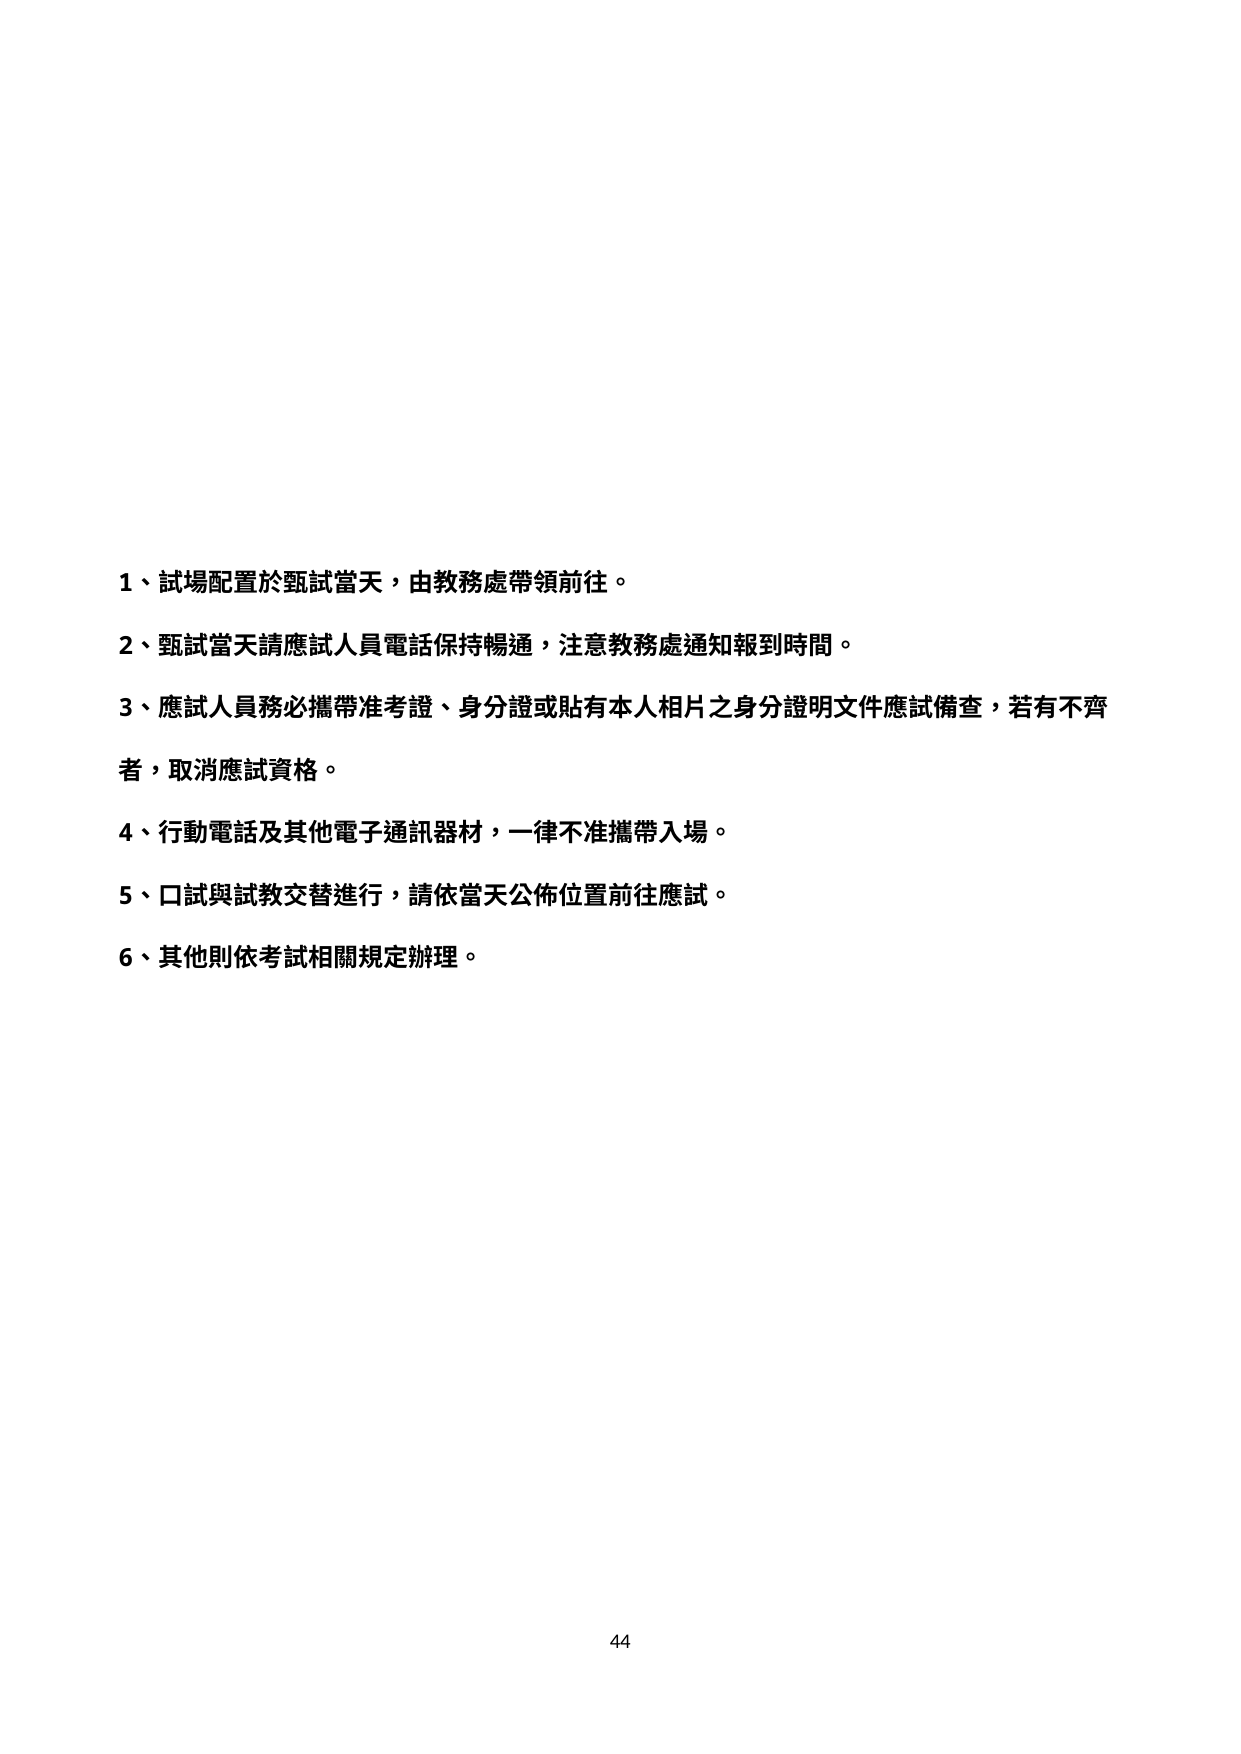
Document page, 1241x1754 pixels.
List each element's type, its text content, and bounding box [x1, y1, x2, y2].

text 3、應試人員務必攜帶准考證、身分證或貼有本人相片之身分證明文件應試備查，若有不齊者，取消應試資格。 [118, 664, 1122, 789]
text 1、試場配置於甄試當天，由教務處帶領前往。 [118, 539, 1122, 602]
text 6、其他則依考試相關規定辦理。 [118, 914, 1122, 977]
text 4、行動電話及其他電子通訊器材，一律不准攜帶入場。 [118, 789, 1122, 852]
text 5、口試與試教交替進行，請依當天公佈位置前往應試。 [118, 852, 1122, 914]
text 2、甄試當天請應試人員電話保持暢通，注意教務處通知報到時間。 [118, 602, 1122, 664]
